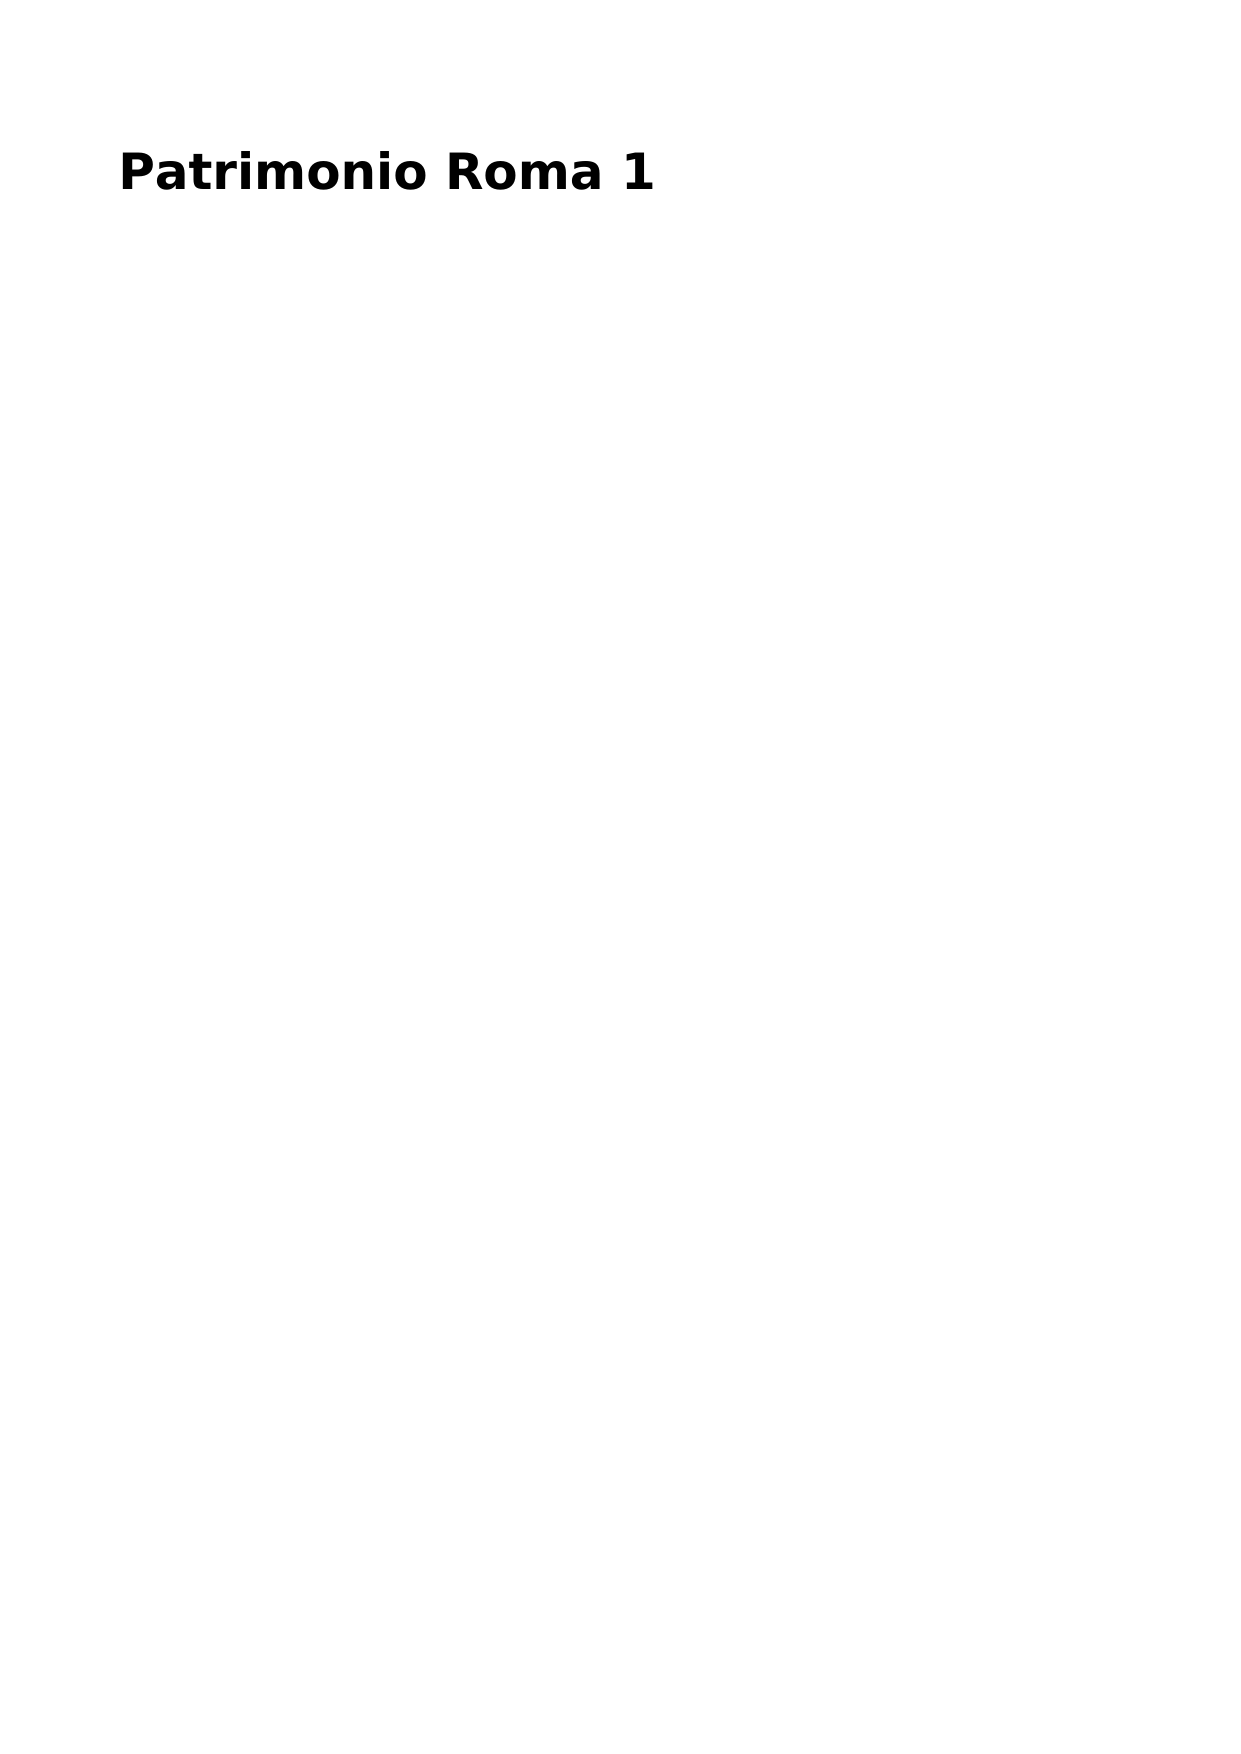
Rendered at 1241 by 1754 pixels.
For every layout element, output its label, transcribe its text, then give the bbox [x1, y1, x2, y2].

subtitle Patrimonio Roma 1 [118, 143, 1122, 201]
